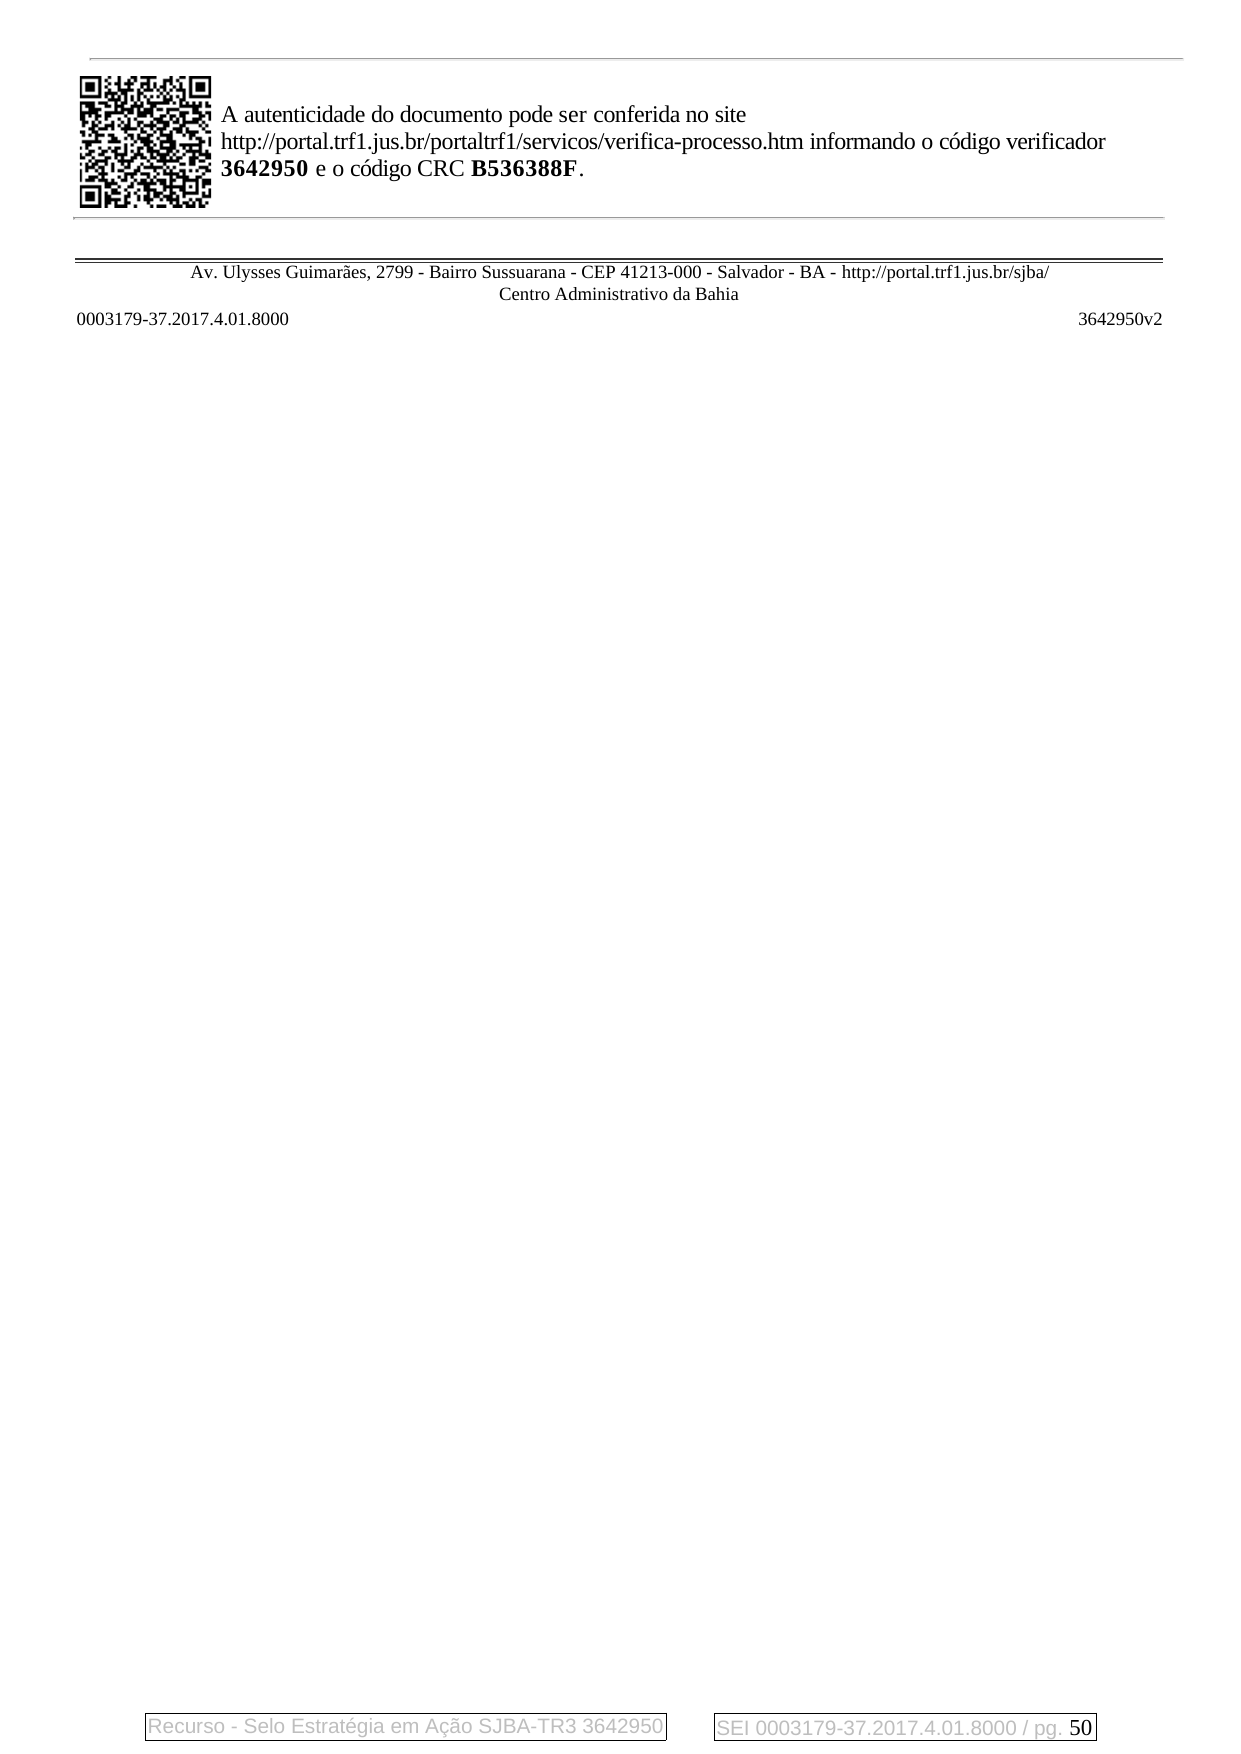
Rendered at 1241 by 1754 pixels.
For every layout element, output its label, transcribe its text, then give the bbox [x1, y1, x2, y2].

picture [79, 76, 212, 208]
text 0003179-37.2017.4.01.8000 3642950v2 [58, 308, 1181, 330]
text Av. Ulysses Guimarães, 2799 - Bairro Sussuarana - CEP 41213-000 - Salvador - BA - http://portal.trf1.jus.br/sjba/ [58, 251, 1181, 282]
text A autenticidade do documento pode ser conferida no site http://portal.trf1.jus.br/portaltrf1/servicos/verifica-processo.htm informando o código verificador 3642950 e o código CRC B536388F. [221, 101, 1114, 182]
text Centro Administrativo da Bahia [58, 283, 1179, 304]
